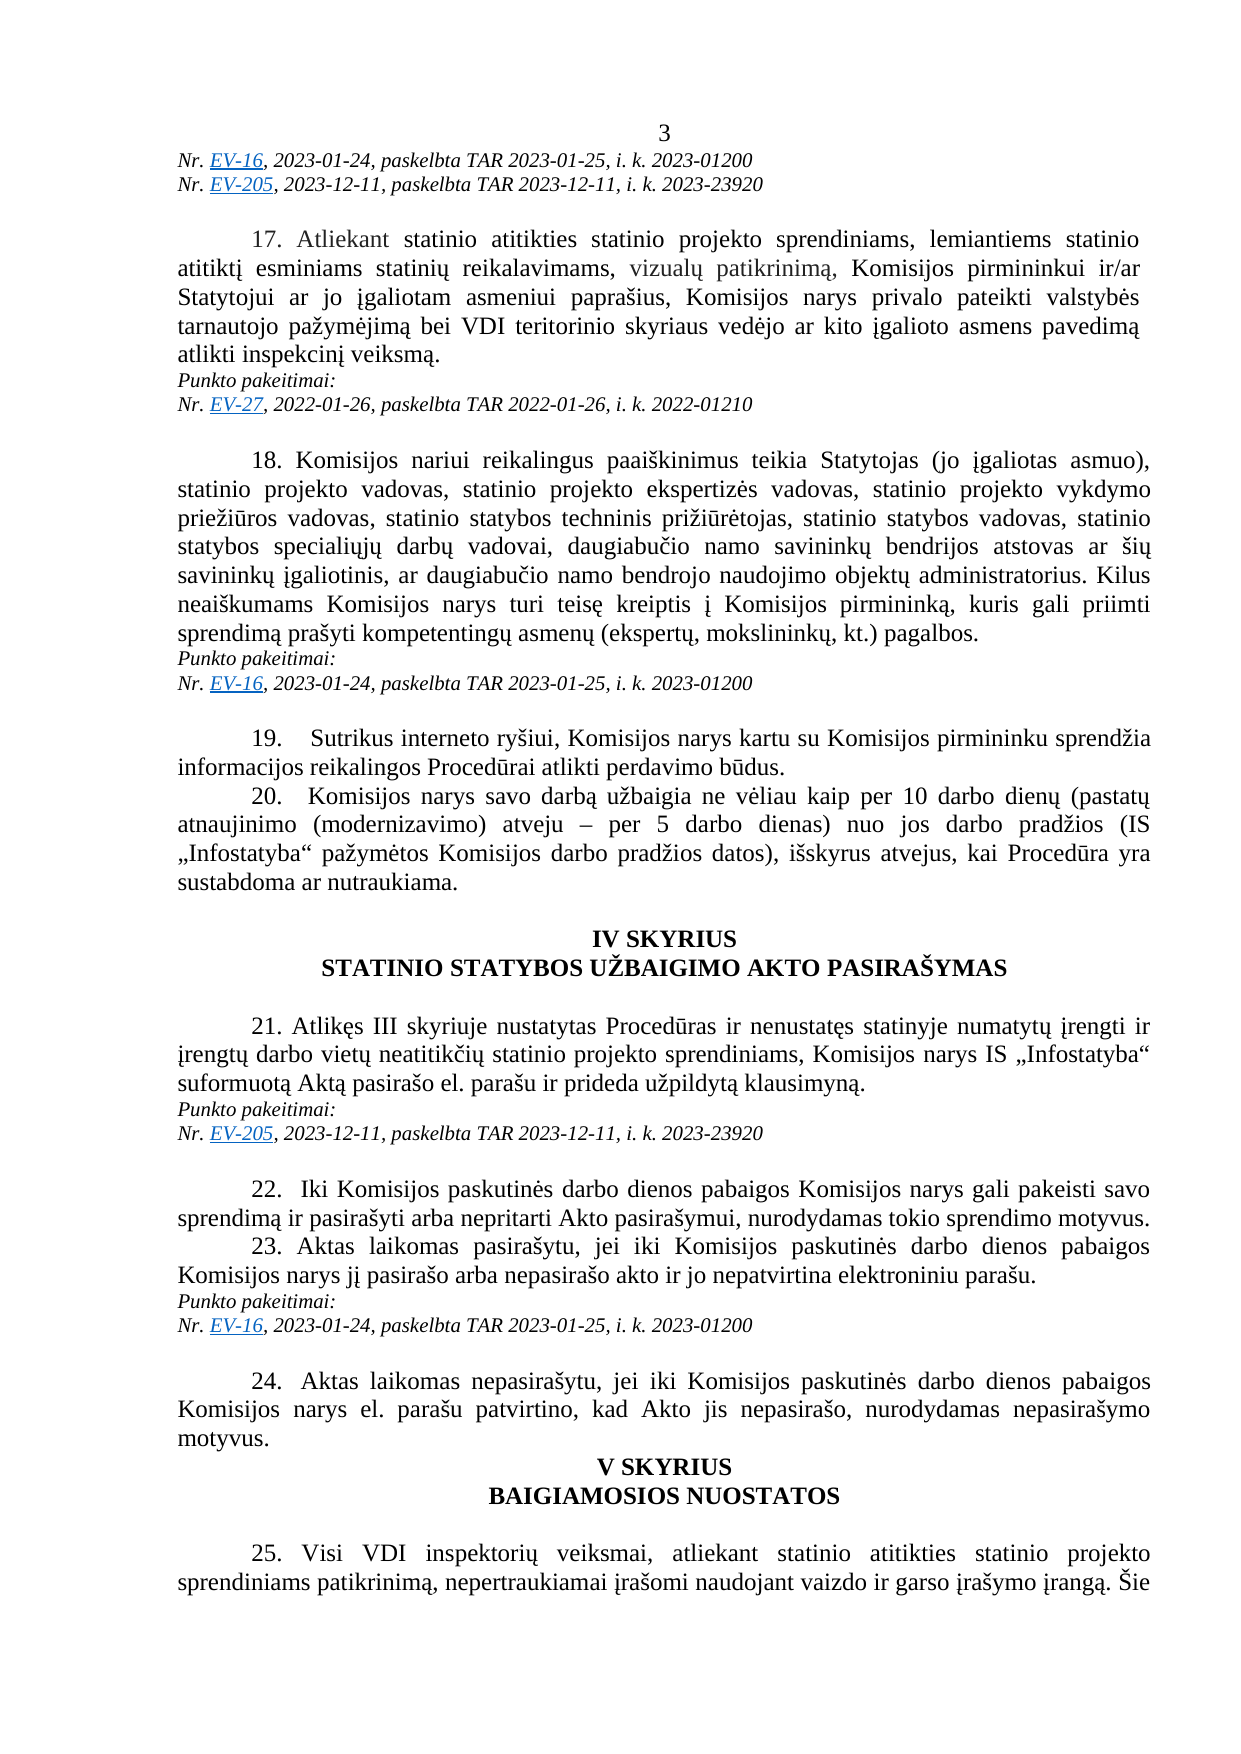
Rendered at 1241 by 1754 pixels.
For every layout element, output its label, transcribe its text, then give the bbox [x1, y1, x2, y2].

text 17. Atliekant statinio atitikties statinio projekto sprendiniams, lemiantiems statinio atitiktį esminiams statinių reikalavimams, vizualų patikrinimą, Komisijos pirmininkui ir/ar Statytojui ar jo įgaliotam asmeniui paprašius, Komisijos narys privalo pateikti valstybės tarnautojo pažymėjimą bei VDI teritorinio skyriaus vedėjo ar kito įgalioto asmens pavedimą atlikti inspekcinį veiksmą. [177, 224, 1140, 368]
text 24. Aktas laikomas nepasirašytu, jei iki Komisijos paskutinės darbo dienos pabaigos Komisijos narys el. parašu patvirtino, kad Akto jis nepasirašo, nurodydamas nepasirašymo motyvus. [177, 1366, 1152, 1452]
text Nr. EV-205, 2023-12-11, paskelbta TAR 2023-12-11, i. k. 2023-23920 [177, 172, 1152, 196]
subtitle IV SKYRIUS [177, 924, 1152, 953]
subtitle V SKYRIUS [177, 1452, 1152, 1481]
text Nr. EV-205, 2023-12-11, paskelbta TAR 2023-12-11, i. k. 2023-23920 [177, 1121, 1152, 1145]
subtitle BAIGIAMOSIOS NUOSTATOS [177, 1481, 1152, 1509]
text Nr. EV-27, 2022-01-26, paskelbta TAR 2022-01-26, i. k. 2022-01210 [177, 392, 1152, 416]
text 23. Aktas laikomas pasirašytu, jei iki Komisijos paskutinės darbo dienos pabaigos Komisijos narys jį pasirašo arba nepasirašo akto ir jo nepatvirtina elektroniniu parašu. [177, 1231, 1152, 1289]
text 21. Atlikęs III skyriuje nustatytas Procedūras ir nenustatęs statinyje numatytų įrengti ir įrengtų darbo vietų neatitikčių statinio projekto sprendiniams, Komisijos narys IS „Infostatyba“ suformuotą Aktą pasirašo el. parašu ir prideda užpildytą klausimyną. [177, 1011, 1152, 1097]
text 25. Visi VDI inspektorių veiksmai, atliekant statinio atitikties statinio projekto sprendiniams patikrinimą, nepertraukiamai įrašomi naudojant vaizdo ir garso įrašymo įrangą. Šie [177, 1538, 1152, 1596]
text Punkto pakeitimai: [177, 368, 1152, 392]
text 20. Komisijos narys savo darbą užbaigia ne vėliau kaip per 10 darbo dienų (pastatų atnaujinimo (modernizavimo) atveju – per 5 darbo dienas) nuo jos darbo pradžios (IS „Infostatyba“ pažymėtos Komisijos darbo pradžios datos), išskyrus atvejus, kai Procedūra yra sustabdoma ar nutraukiama. [177, 781, 1152, 896]
text 18. Komisijos nariui reikalingus paaiškinimus teikia Statytojas (jo įgaliotas asmuo), statinio projekto vadovas, statinio projekto ekspertizės vadovas, statinio projekto vykdymo priežiūros vadovas, statinio statybos techninis prižiūrėtojas, statinio statybos vadovas, statinio statybos specialiųjų darbų vadovai, daugiabučio namo savininkų bendrijos atstovas ar šių savininkų įgaliotinis, ar daugiabučio namo bendrojo naudojimo objektų administratorius. Kilus neaiškumams Komisijos narys turi teisę kreiptis į Komisijos pirmininką, kuris gali priimti sprendimą prašyti kompetentingų asmenų (ekspertų, mokslininkų, kt.) pagalbos. [177, 445, 1152, 646]
text Nr. EV-16, 2023-01-24, paskelbta TAR 2023-01-25, i. k. 2023-01200 [177, 1313, 1152, 1337]
text Nr. EV-16, 2023-01-24, paskelbta TAR 2023-01-25, i. k. 2023-01200 [177, 670, 1152, 694]
text Punkto pakeitimai: [177, 1289, 1152, 1313]
subtitle STATINIO STATYBOS UŽBAIGIMO AKTO PASIRAŠYMAS [177, 953, 1152, 982]
text 19. Sutrikus interneto ryšiui, Komisijos narys kartu su Komisijos pirmininku sprendžia informacijos reikalingos Procedūrai atlikti perdavimo būdus. [177, 723, 1152, 781]
text 22. Iki Komisijos paskutinės darbo dienos pabaigos Komisijos narys gali pakeisti savo sprendimą ir pasirašyti arba nepritarti Akto pasirašymui, nurodydamas tokio sprendimo motyvus. [177, 1174, 1152, 1231]
text Punkto pakeitimai: [177, 1097, 1152, 1121]
text Nr. EV-16, 2023-01-24, paskelbta TAR 2023-01-25, i. k. 2023-01200 [177, 148, 1152, 172]
text Punkto pakeitimai: [177, 646, 1152, 670]
